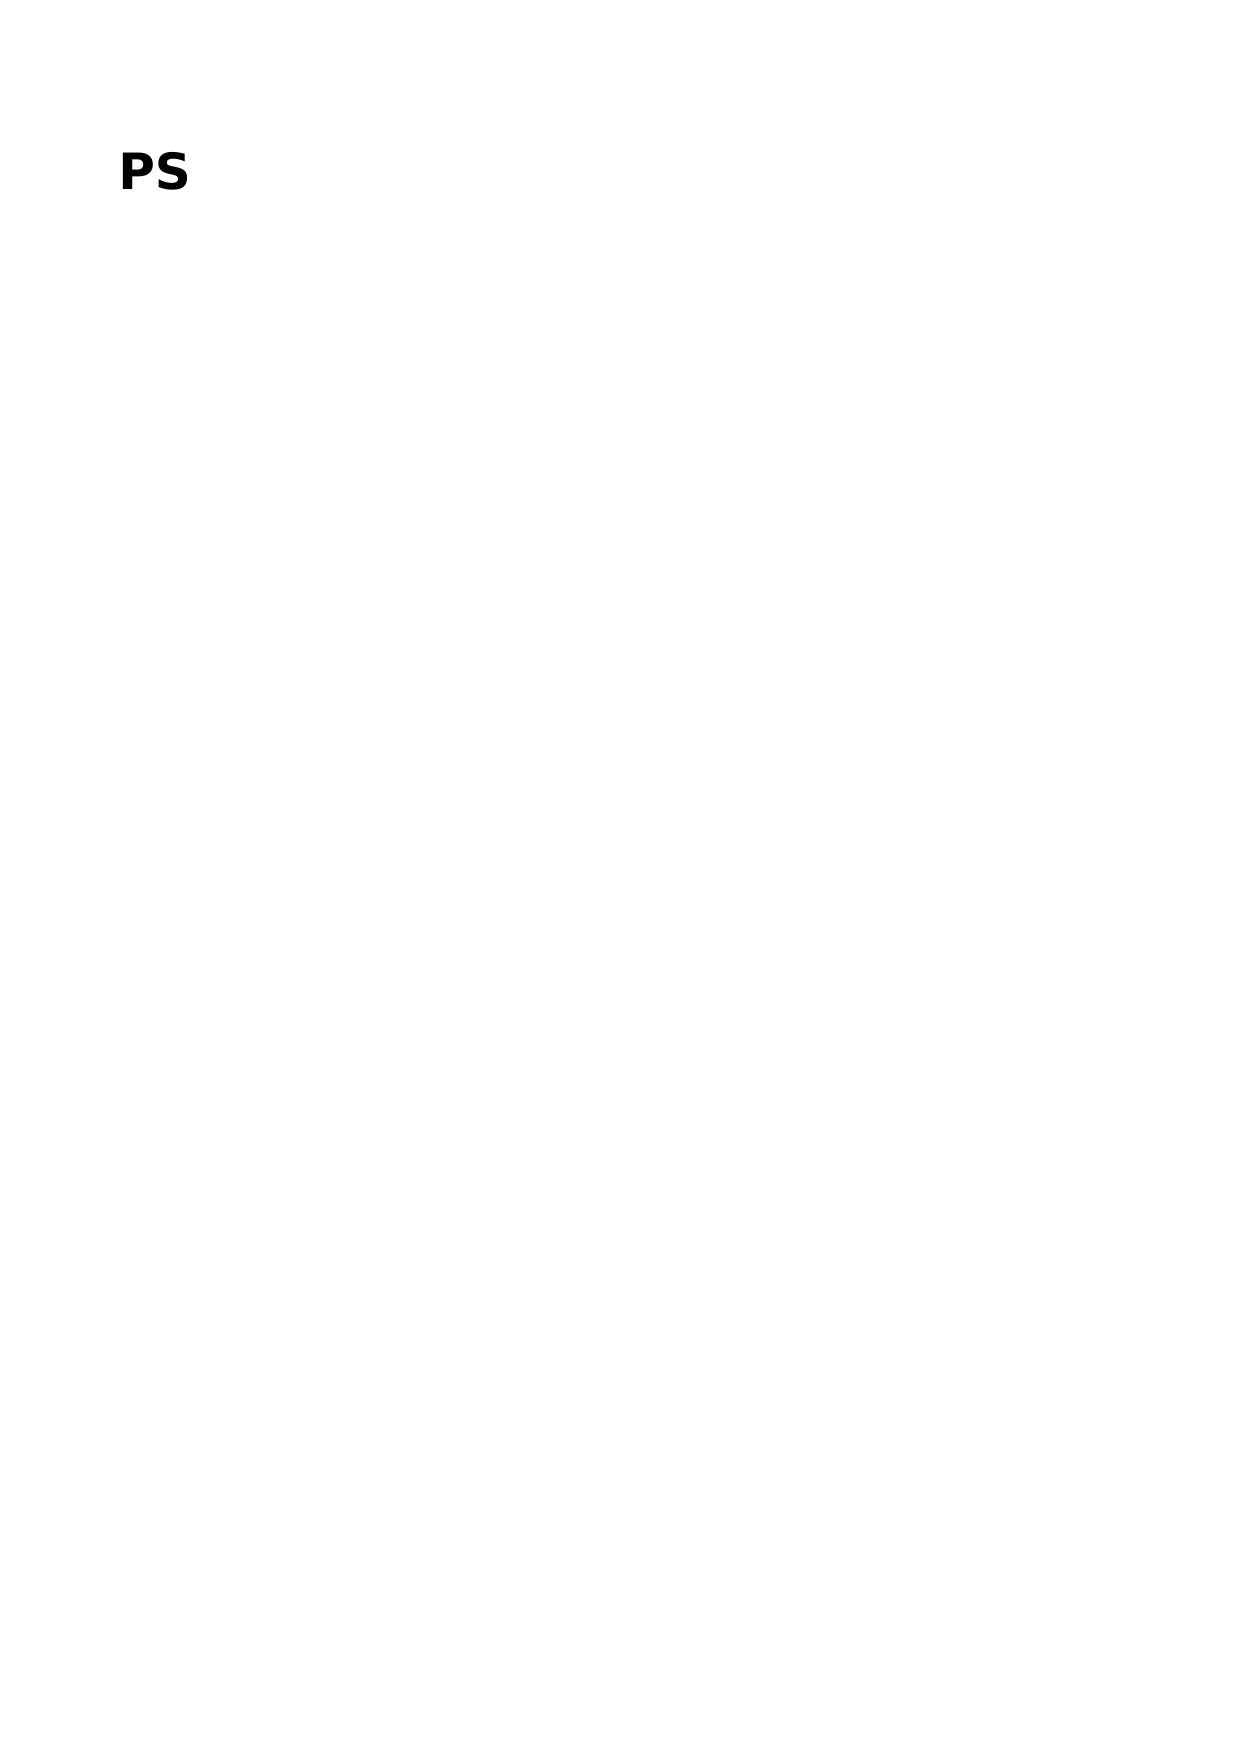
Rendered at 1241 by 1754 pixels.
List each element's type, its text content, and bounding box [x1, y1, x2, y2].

subtitle PS [118, 143, 1122, 201]
